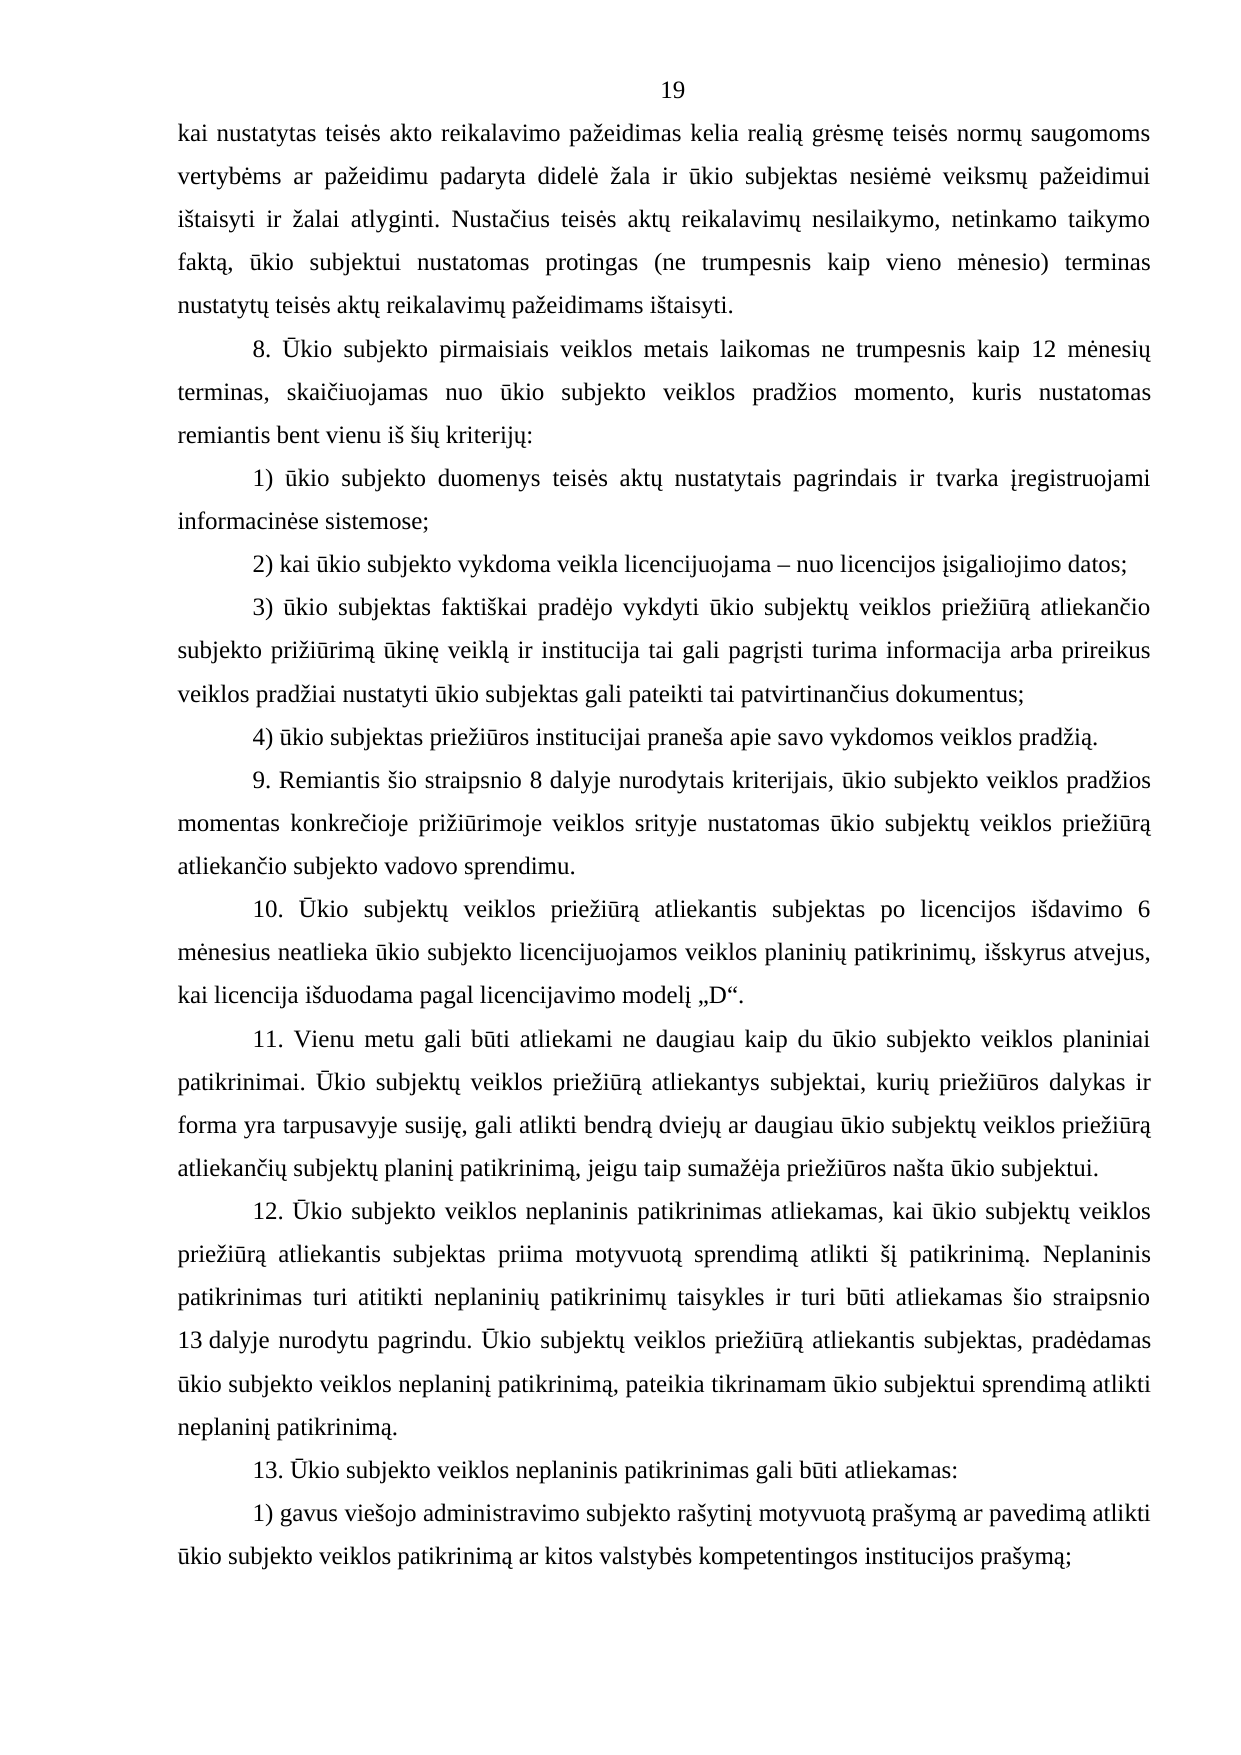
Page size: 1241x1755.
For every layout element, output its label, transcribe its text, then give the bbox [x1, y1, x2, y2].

text 12. Ūkio subjekto veiklos neplaninis patikrinimas atliekamas, kai ūkio subjektų veiklos priežiūrą atliekantis subjektas priima motyvuotą sprendimą atlikti šį patikrinimą. Neplaninis patikrinimas turi atitikti neplaninių patikrinimų taisykles ir turi būti atliekamas šio straipsnio 13 dalyje nurodytu pagrindu. Ūkio subjektų veiklos priežiūrą atliekantis subjektas, pradėdamas ūkio subjekto veiklos neplaninį patikrinimą, pateikia tikrinamam ūkio subjektui sprendimą atlikti neplaninį patikrinimą. [177, 1196, 1152, 1441]
text 2) kai ūkio subjekto vykdoma veikla licencijuojama – nuo licencijos įsigaliojimo datos; [177, 549, 1152, 578]
text 3) ūkio subjektas faktiškai pradėjo vykdyti ūkio subjektų veiklos priežiūrą atliekančio subjekto prižiūrimą ūkinę veiklą ir institucija tai gali pagrįsti turima informacija arba prireikus veiklos pradžiai nustatyti ūkio subjektas gali pateikti tai patvirtinančius dokumentus; [177, 592, 1152, 707]
text 13. Ūkio subjekto veiklos neplaninis patikrinimas gali būti atliekamas: [177, 1455, 1152, 1484]
text 11. Vienu metu gali būti atliekami ne daugiau kaip du ūkio subjekto veiklos planiniai patikrinimai. Ūkio subjektų veiklos priežiūrą atliekantys subjektai, kurių priežiūros dalykas ir forma yra tarpusavyje susiję, gali atlikti bendrą dviejų ar daugiau ūkio subjektų veiklos priežiūrą atliekančių subjektų planinį patikrinimą, jeigu taip sumažėja priežiūros našta ūkio subjektui. [177, 1024, 1152, 1182]
text 10. Ūkio subjektų veiklos priežiūrą atliekantis subjektas po licencijos išdavimo 6 mėnesius neatlieka ūkio subjekto licencijuojamos veiklos planinių patikrinimų, išskyrus atvejus, kai licencija išduodama pagal licencijavimo modelį „D“. [177, 894, 1152, 1009]
text 1) ūkio subjekto duomenys teisės aktų nustatytais pagrindais ir tvarka įregistruojami informacinėse sistemose; [177, 463, 1152, 535]
text 4) ūkio subjektas priežiūros institucijai praneša apie savo vykdomos veiklos pradžią. [177, 722, 1152, 751]
text 9. Remiantis šio straipsnio 8 dalyje nurodytais kriterijais, ūkio subjekto veiklos pradžios momentas konkrečioje prižiūrimoje veiklos srityje nustatomas ūkio subjektų veiklos priežiūrą atliekančio subjekto vadovo sprendimu. [177, 765, 1152, 880]
text 8. Ūkio subjekto pirmaisiais veiklos metais laikomas ne trumpesnis kaip 12 mėnesių terminas, skaičiuojamas nuo ūkio subjekto veiklos pradžios momento, kuris nustatomas remiantis bent vienu iš šių kriterijų: [177, 334, 1152, 449]
text 1) gavus viešojo administravimo subjekto rašytinį motyvuotą prašymą ar pavedimą atlikti ūkio subjekto veiklos patikrinimą ar kitos valstybės kompetentingos institucijos prašymą; [177, 1498, 1152, 1570]
text kai nustatytas teisės akto reikalavimo pažeidimas kelia realią grėsmę teisės normų saugomoms vertybėms ar pažeidimu padaryta didelė žala ir ūkio subjektas nesiėmė veiksmų pažeidimui ištaisyti ir žalai atlyginti. Nustačius teisės aktų reikalavimų nesilaikymo, netinkamo taikymo faktą, ūkio subjektui nustatomas protingas (ne trumpesnis kaip vieno mėnesio) terminas nustatytų teisės aktų reikalavimų pažeidimams ištaisyti. [177, 118, 1152, 319]
